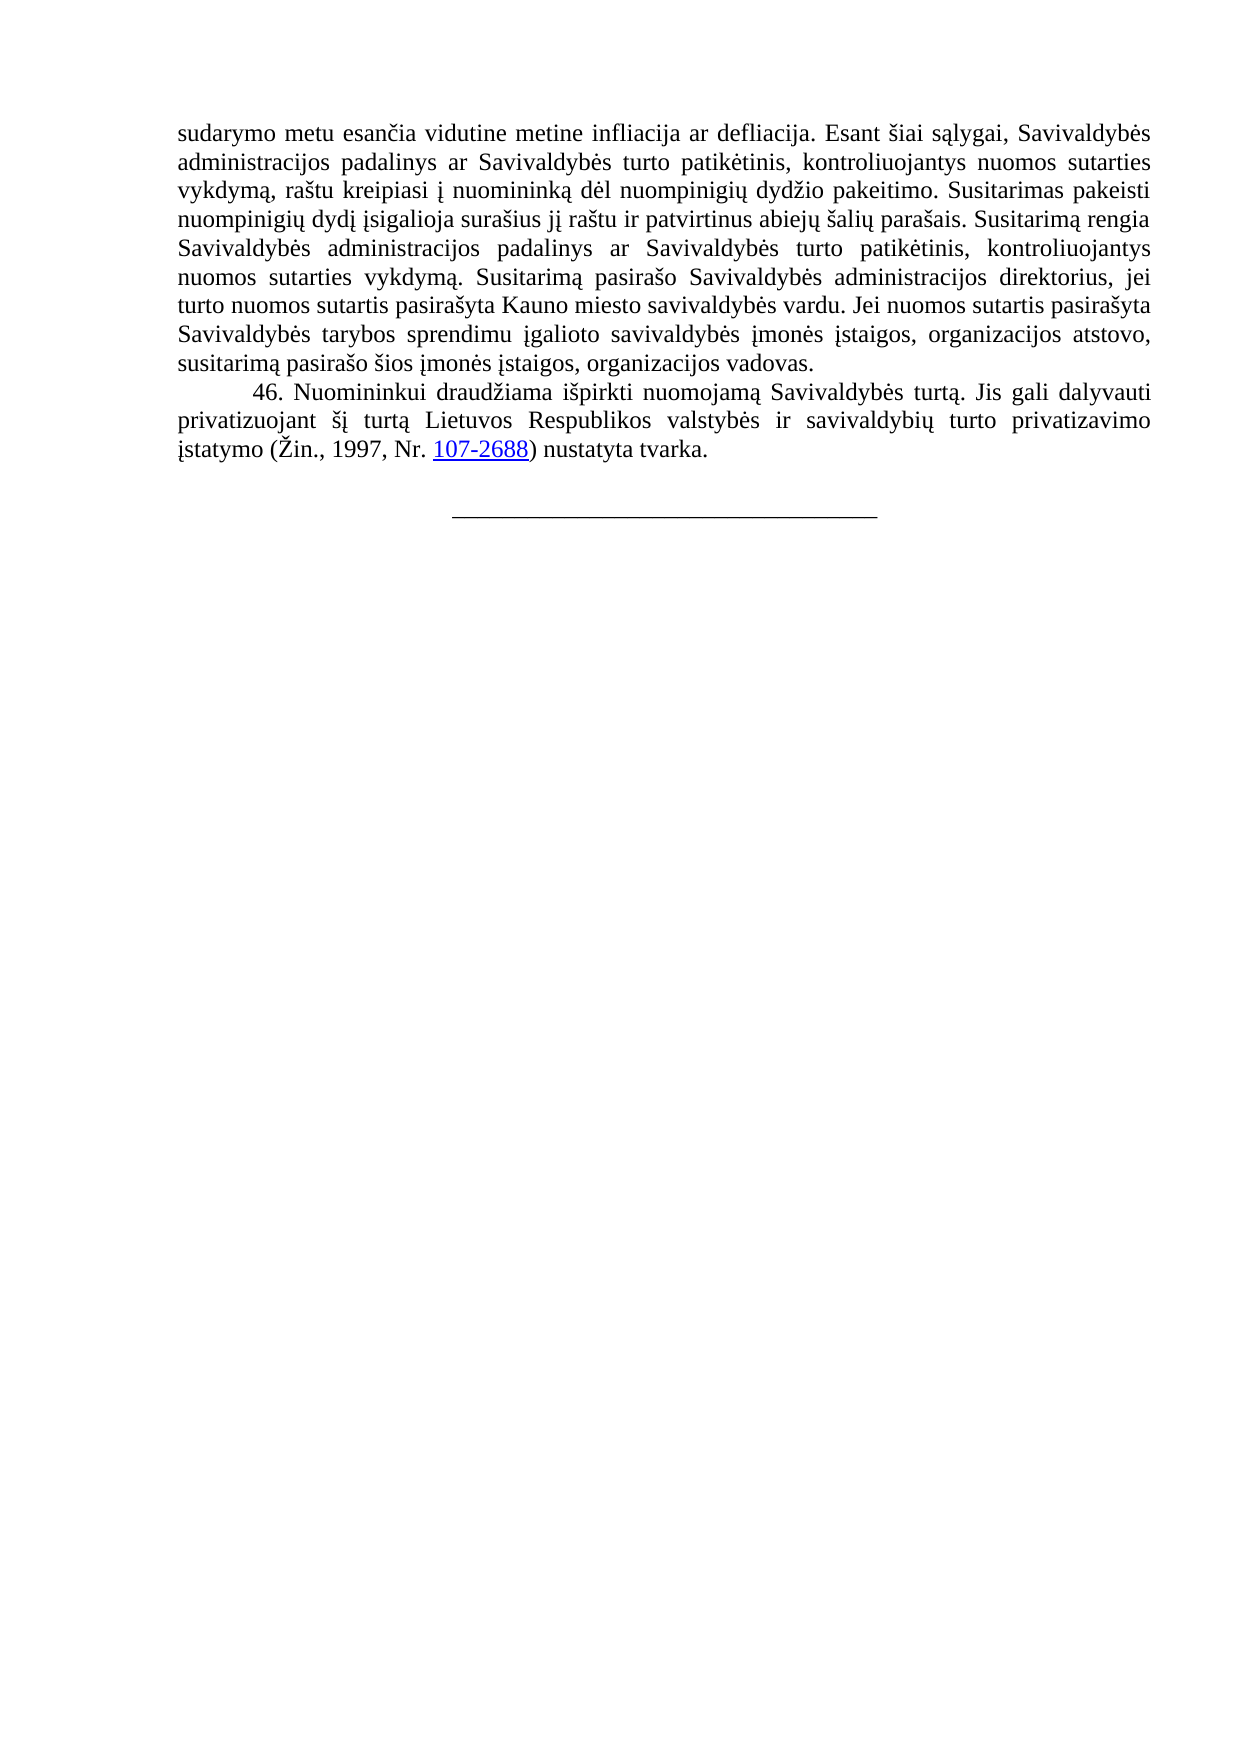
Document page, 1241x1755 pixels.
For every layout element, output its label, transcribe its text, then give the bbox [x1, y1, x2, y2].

text 46. Nuomininkui draudžiama išpirkti nuomojamą Savivaldybės turtą. Jis gali dalyvauti privatizuojant šį turtą Lietuvos Respublikos valstybės ir savivaldybių turto privatizavimo įstatymo (Žin., 1997, Nr. 107-2688) nustatyta tvarka. [177, 377, 1152, 463]
text __________________________________ [177, 492, 1152, 521]
text sudarymo metu esančia vidutine metine infliacija ar defliacija. Esant šiai sąlygai, Savivaldybės administracijos padalinys ar Savivaldybės turto patikėtinis, kontroliuojantys nuomos sutarties vykdymą, raštu kreipiasi į nuomininką dėl nuompinigių dydžio pakeitimo. Susitarimas pakeisti nuompinigių dydį įsigalioja surašius jį raštu ir patvirtinus abiejų šalių parašais. Susitarimą rengia Savivaldybės administracijos padalinys ar Savivaldybės turto patikėtinis, kontroliuojantys nuomos sutarties vykdymą. Susitarimą pasirašo Savivaldybės administracijos direktorius, jei turto nuomos sutartis pasirašyta Kauno miesto savivaldybės vardu. Jei nuomos sutartis pasirašyta Savivaldybės tarybos sprendimu įgalioto savivaldybės įmonės įstaigos, organizacijos atstovo, susitarimą pasirašo šios įmonės įstaigos, organizacijos vadovas. [177, 118, 1152, 377]
